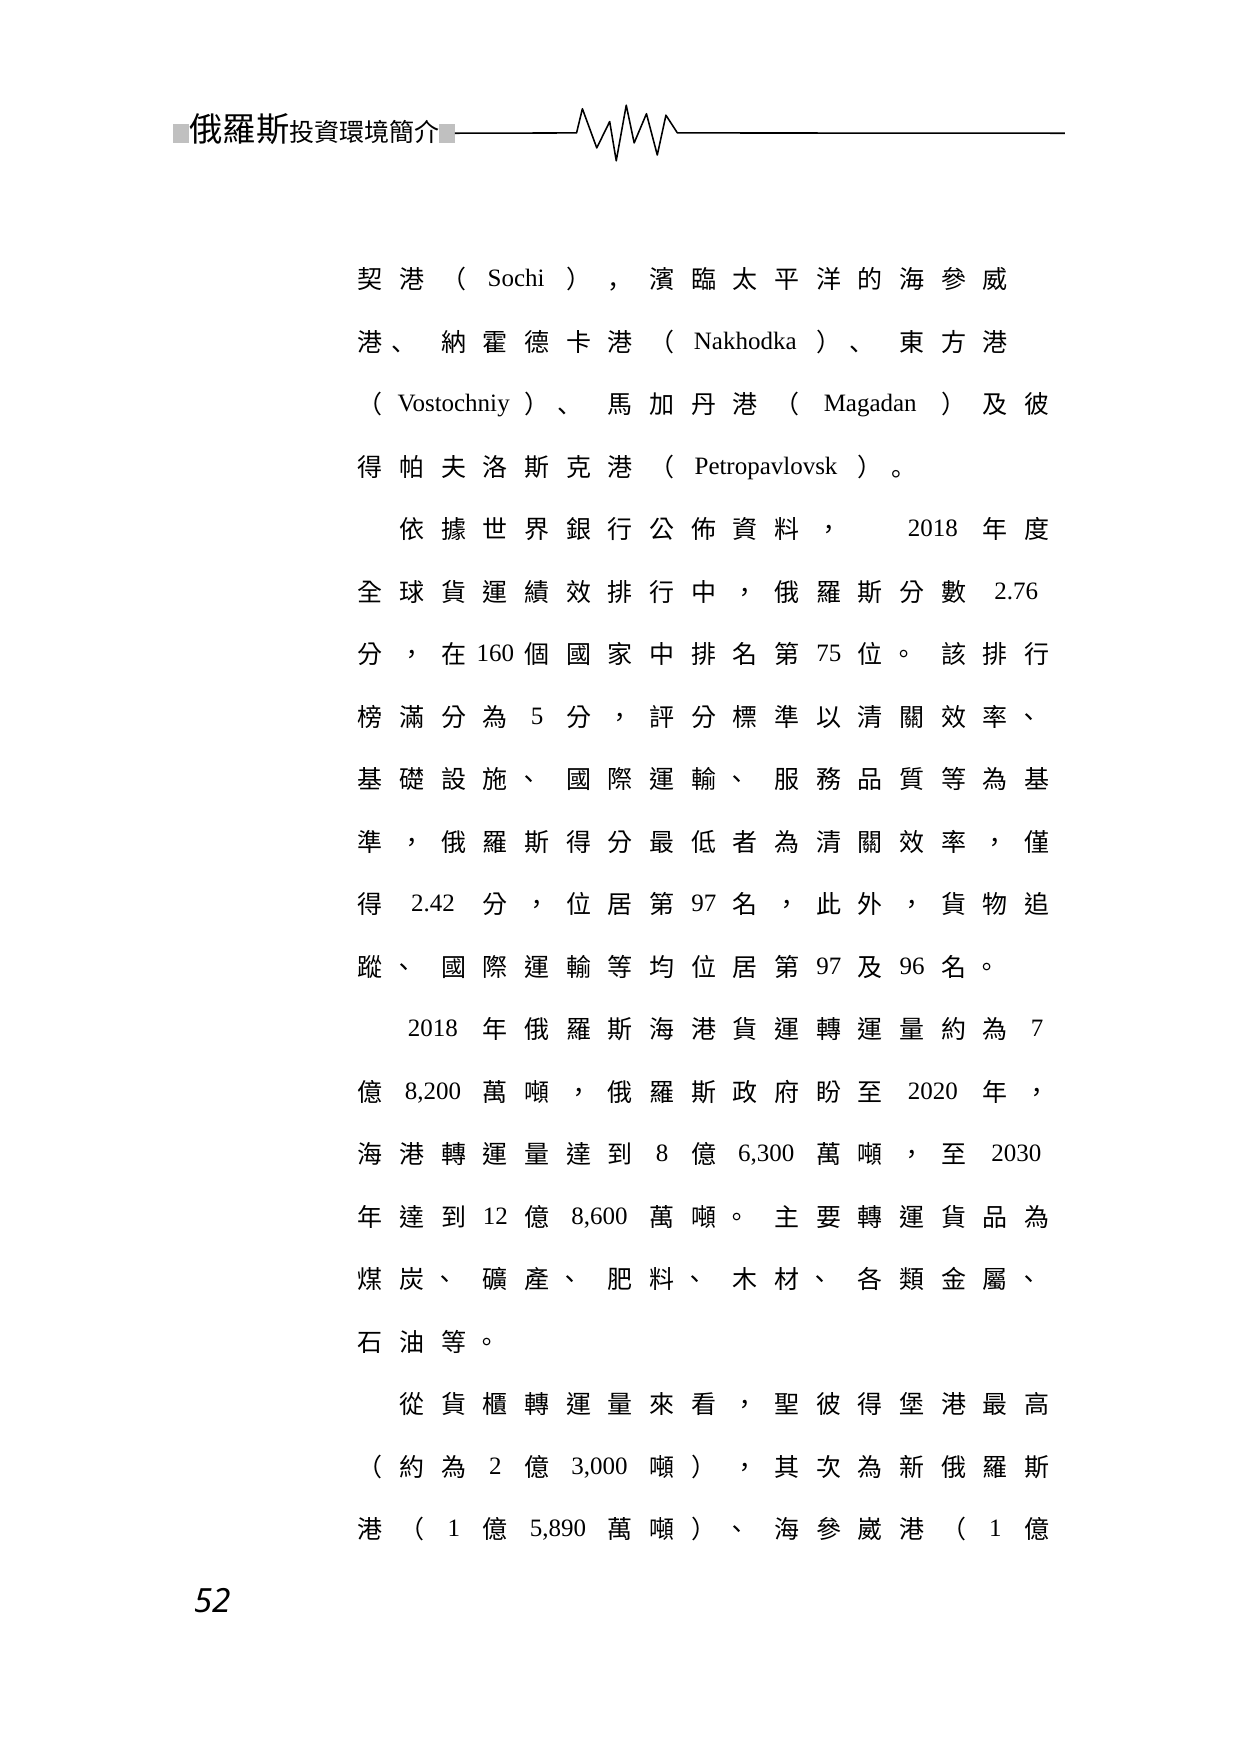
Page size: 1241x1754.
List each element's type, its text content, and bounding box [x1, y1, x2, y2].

text 依據世界銀行公佈資料， 2018年度全球貨運績效排行中，俄羅斯分數2.76分，在160個國家中排名第75位。該排行榜滿分為5分，評分標準以清關效率、基礎設施、國際運輸、服務品質等為基準，俄羅斯得分最低者為清關效率，僅得2.42分，位居第97名，此外，貨物追蹤、國際運輸等均位居第97及96名。 [330, 486, 1058, 986]
text 從貨櫃轉運量來看，聖彼得堡港最高（約為2億3,000噸），其次為新俄羅斯港（1億5,890萬噸）、海參崴港（1億 [330, 1361, 1058, 1549]
text 契港（Sochi），濱臨太平洋的海參威港、納霍德卡港（Nakhodka）、東方港（Vostochniy）、馬加丹港（Magadan）及彼得帕夫洛斯克港（Petropavlovsk）。 [330, 236, 1058, 486]
text 2018年俄羅斯海港貨運轉運量約為7億8,200萬噸，俄羅斯政府盼至2020年，海港轉運量達到8億6,300萬噸，至2030年達到12億8,600萬噸。主要轉運貨品為煤炭、礦產、肥料、木材、各類金屬、石油等。 [330, 986, 1058, 1361]
